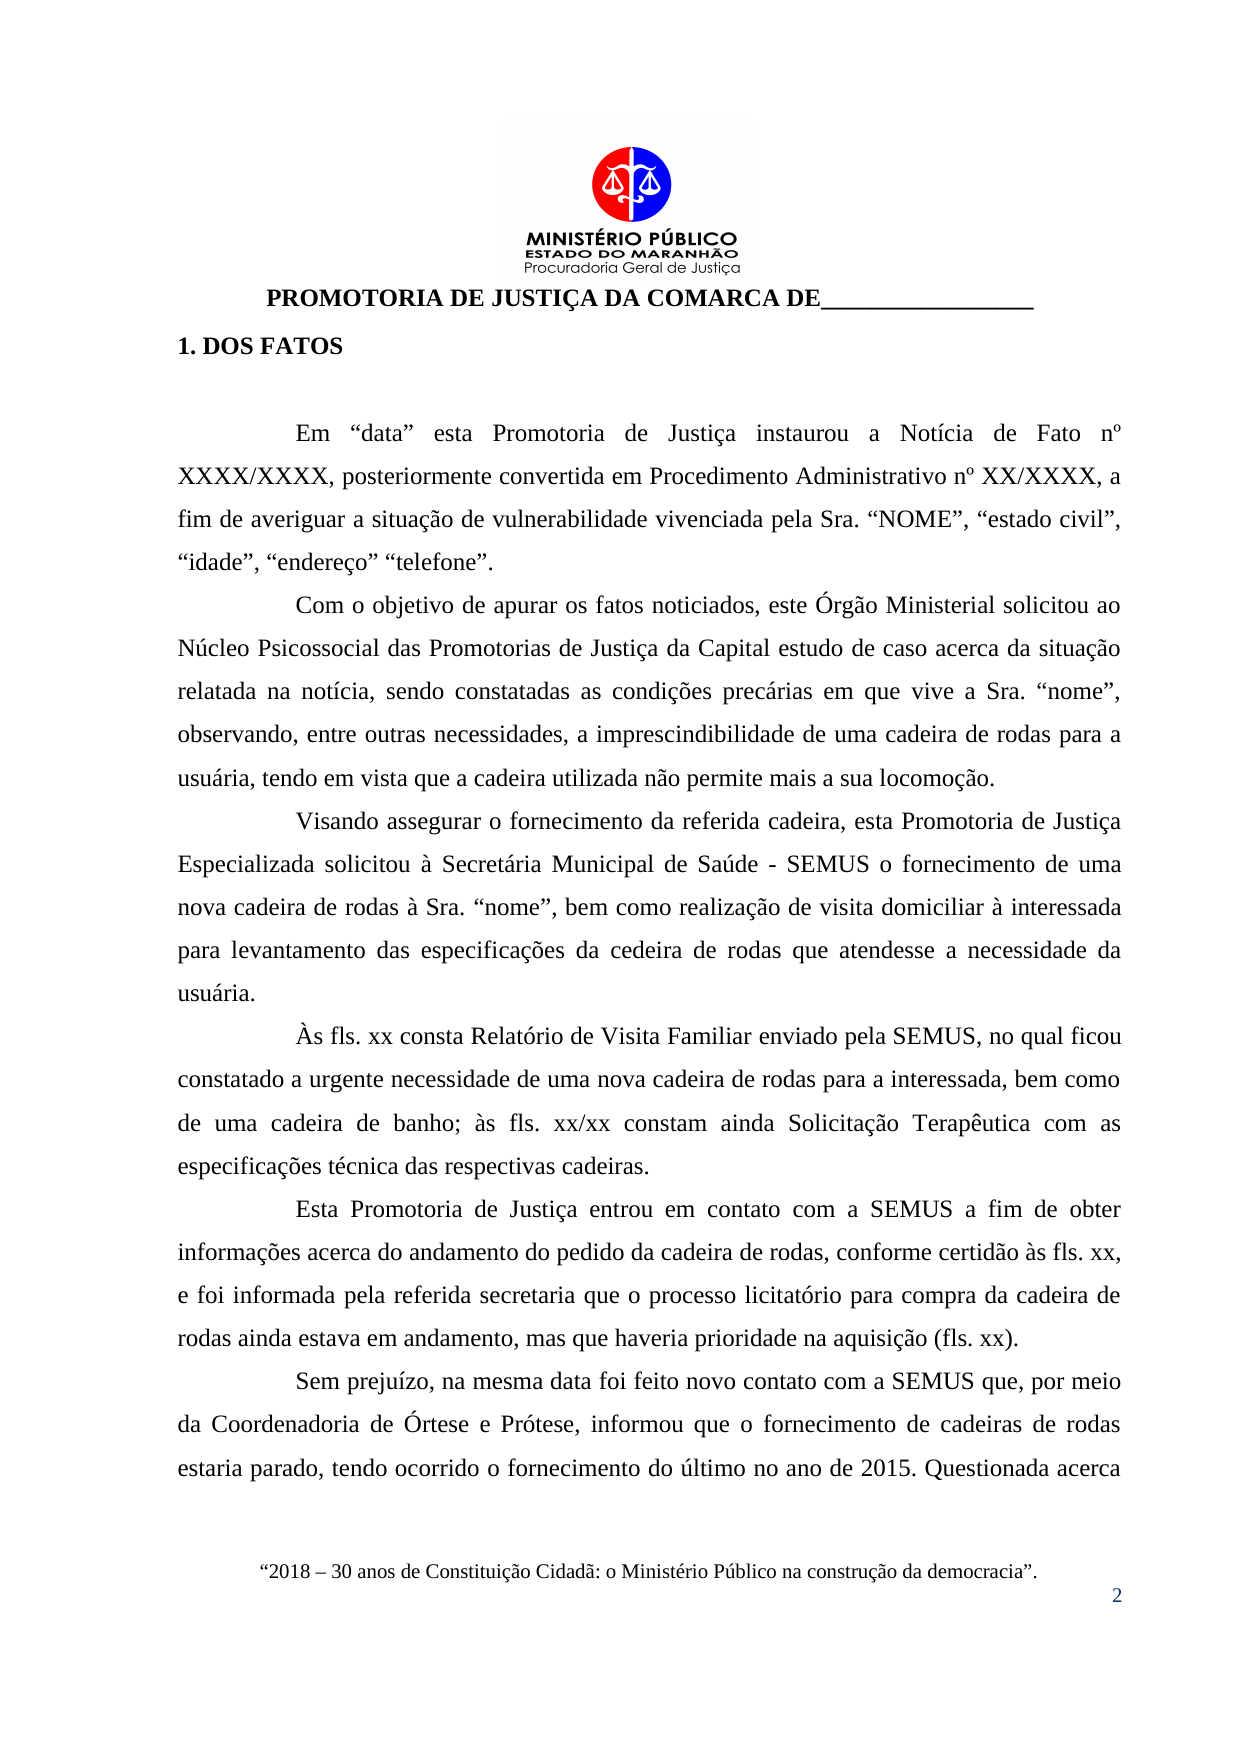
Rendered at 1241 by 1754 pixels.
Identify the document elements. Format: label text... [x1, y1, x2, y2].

picture [500, 118, 756, 284]
text Às fls. xx consta Relatório de Visita Familiar enviado pela SEMUS, no qual ficou constatado a urgente necessidade de uma nova cadeira de rodas para a interessada, bem como de uma cadeira de banho; às fls. xx/xx constam ainda Solicitação Terapêutica com as especificações técnica das respectivas cadeiras. [177, 1021, 1122, 1179]
text Esta Promotoria de Justiça entrou em contato com a SEMUS a fim de obter informações acerca do andamento do pedido da cadeira de rodas, conforme certidão às fls. xx, e foi informada pela referida secretaria que o processo licitatório para compra da cadeira de rodas ainda estava em andamento, mas que haveria prioridade na aquisição (fls. xx). [177, 1194, 1122, 1352]
text Com o objetivo de apurar os fatos noticiados, este Órgão Ministerial solicitou ao Núcleo Psicossocial das Promotorias de Justiça da Capital estudo de caso acerca da situação relatada na notícia, sendo constatadas as condições precárias em que vive a Sra. “nome”, observando, entre outras necessidades, a imprescindibilidade de uma cadeira de rodas para a usuária, tendo em vista que a cadeira utilizada não permite mais a sua locomoção. [177, 590, 1122, 791]
text Em “data” esta Promotoria de Justiça instaurou a Notícia de Fato nº XXXX/XXXX, posteriormente convertida em Procedimento Administrativo nº XX/XXXX, a fim de averiguar a situação de vulnerabilidade vivenciada pela Sra. “NOME”, “estado civil”, “idade”, “endereço” “telefone”. [177, 418, 1122, 576]
text Sem prejuízo, na mesma data foi feito novo contato com a SEMUS que, por meio da Coordenadoria de Órtese e Prótese, informou que o fornecimento de cadeiras de rodas estaria parado, tendo ocorrido o fornecimento do último no ano de 2015. Questionada acerca [177, 1366, 1122, 1481]
text 1. DOS FATOS [177, 331, 1122, 360]
text Visando assegurar o fornecimento da referida cadeira, esta Promotoria de Justiça Especializada solicitou à Secretária Municipal de Saúde - SEMUS o fornecimento de uma nova cadeira de rodas à Sra. “nome”, bem como realização de visita domiciliar à interessada para levantamento das especificações da cedeira de rodas que atendesse a necessidade da usuária. [177, 806, 1122, 1007]
